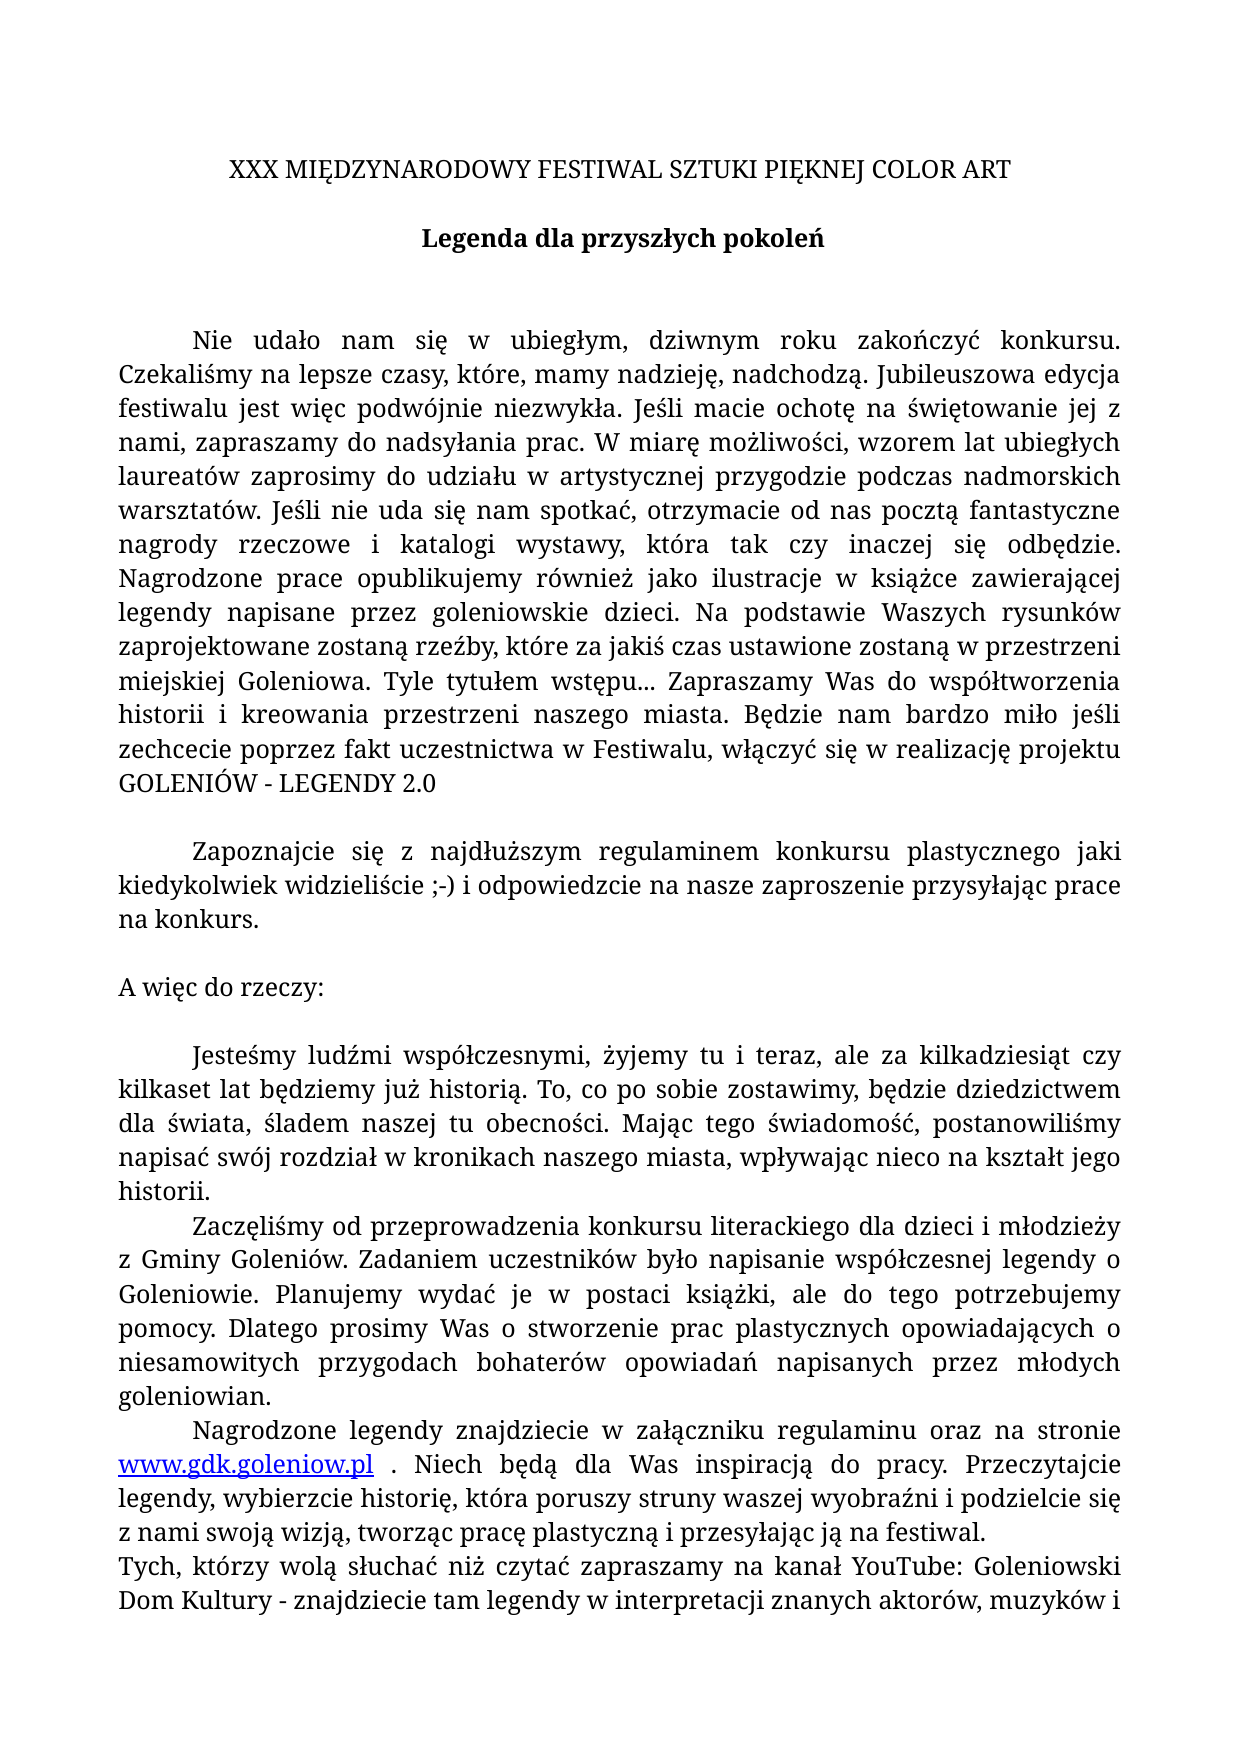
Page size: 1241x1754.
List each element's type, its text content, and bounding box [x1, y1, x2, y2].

text A więc do rzeczy: [118, 970, 1122, 1004]
text Zapoznajcie się z najdłuższym regulaminem konkursu plastycznego jaki kiedykolwiek widzieliście ;-) i odpowiedzcie na nasze zaproszenie przysyłając prace na konkurs. [118, 833, 1122, 936]
text Jesteśmy ludźmi współczesnymi, żyjemy tu i teraz, ale za kilkadziesiąt czy kilkaset lat będziemy już historią. To, co po sobie zostawimy, będzie dziedzictwem dla świata, śladem naszej tu obecności. Mając tego świadomość, postanowiliśmy napisać swój rozdział w kronikach naszego miasta, wpływając nieco na kształt jego historii. [118, 1038, 1122, 1208]
text Nagrodzone legendy znajdziecie w załączniku regulaminu oraz na stronie www.gdk.goleniow.pl . Niech będą dla Was inspiracją do pracy. Przeczytajcie legendy, wybierzcie historię, która poruszy struny waszej wyobraźni i podzielcie się z nami swoją wizją, tworząc pracę plastyczną i przesyłając ją na festiwal. [118, 1412, 1122, 1549]
text Tych, którzy wolą słuchać niż czytać zapraszamy na kanał YouTube: Goleniowski Dom Kultury - znajdziecie tam legendy w interpretacji znanych aktorów, muzyków i [118, 1549, 1122, 1617]
text XXX MIĘDZYNARODOWY FESTIWAL SZTUKI PIĘKNEJ COLOR ART [118, 152, 1122, 186]
text Nie udało nam się w ubiegłym, dziwnym roku zakończyć konkursu. Czekaliśmy na lepsze czasy, które, mamy nadzieję, nadchodzą. Jubileuszowa edycja festiwalu jest więc podwójnie niezwykła. Jeśli macie ochotę na świętowanie jej z nami, zapraszamy do nadsyłania prac. W miarę możliwości, wzorem lat ubiegłych laureatów zaprosimy do udziału w artystycznej przygodzie podczas nadmorskich warsztatów. Jeśli nie uda się nam spotkać, otrzymacie od nas pocztą fantastyczne nagrody rzeczowe i katalogi wystawy, która tak czy inaczej się odbędzie. Nagrodzone prace opublikujemy również jako ilustracje w książce zawierającej legendy napisane przez goleniowskie dzieci. Na podstawie Waszych rysunków zaprojektowane zostaną rzeźby, które za jakiś czas ustawione zostaną w przestrzeni miejskiej Goleniowa. Tyle tytułem wstępu... Zapraszamy Was do współtworzenia historii i kreowania przestrzeni naszego miasta. Będzie nam bardzo miło jeśli zechcecie poprzez fakt uczestnictwa w Festiwalu, włączyć się w realizację projektu GOLENIÓW - LEGENDY 2.0 [118, 322, 1122, 799]
text Zaczęliśmy od przeprowadzenia konkursu literackiego dla dzieci i młodzieży z Gminy Goleniów. Zadaniem uczestników było napisanie współczesnej legendy o Goleniowie. Planujemy wydać je w postaci książki, ale do tego potrzebujemy pomocy. Dlatego prosimy Was o stworzenie prac plastycznych opowiadających o niesamowitych przygodach bohaterów opowiadań napisanych przez młodych goleniowian. [118, 1208, 1122, 1412]
text Legenda dla przyszłych pokoleń [118, 220, 1122, 254]
